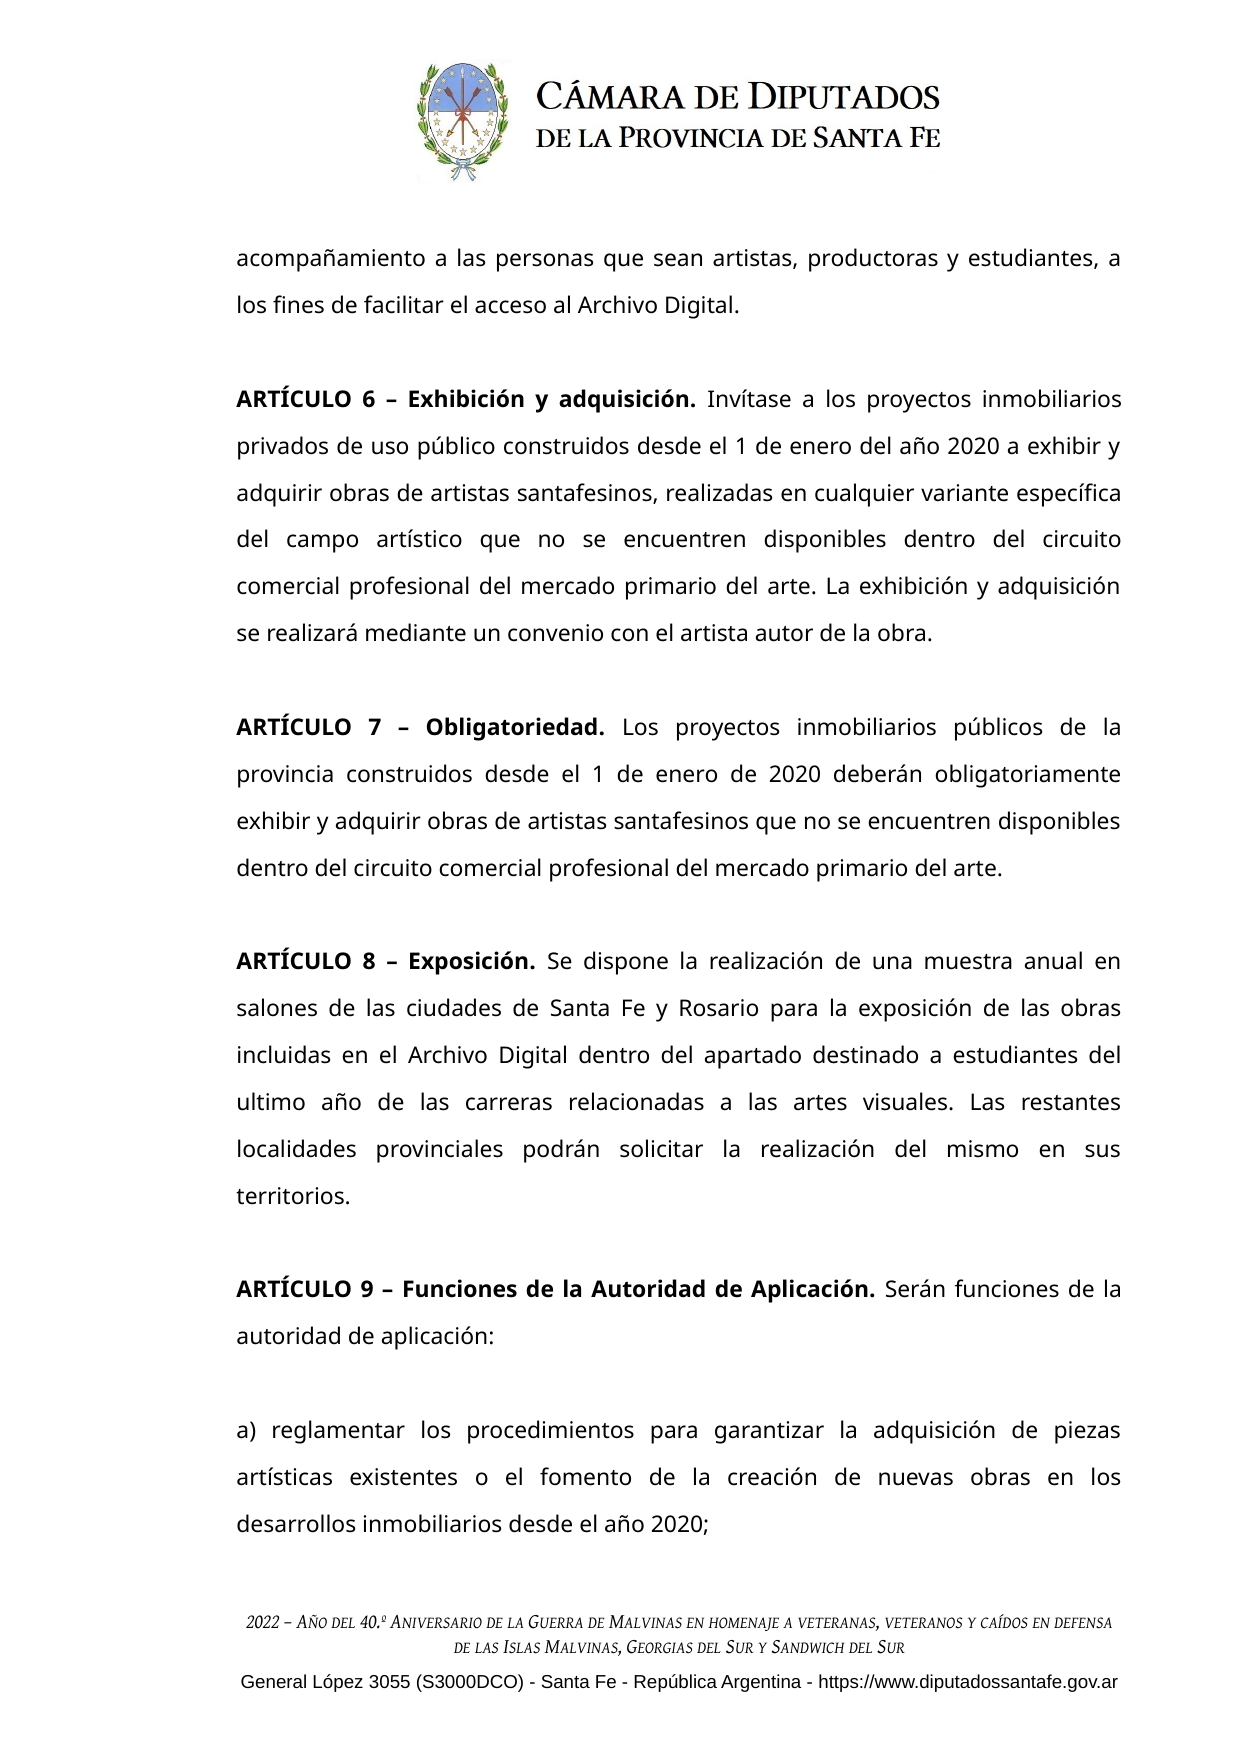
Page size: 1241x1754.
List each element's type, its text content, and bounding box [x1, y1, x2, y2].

text ARTÍCULO 6 – Exhibición y adquisición. Invítase a los proyectos inmobiliarios privados de uso público construidos desde el 1 de enero del año 2020 a exhibir y adquirir obras de artistas santafesinos, realizadas en cualquier variante específica del campo artístico que no se encuentren disponibles dentro del circuito comercial profesional del mercado primario del arte. La exhibición y adquisición se realizará mediante un convenio con el artista autor de la obra. [236, 383, 1122, 648]
text ARTÍCULO 9 – Funciones de la Autoridad de Aplicación. Serán funciones de la autoridad de aplicación: [236, 1273, 1122, 1352]
text a) reglamentar los procedimientos para garantizar la adquisición de piezas artísticas existentes o el fomento de la creación de nuevas obras en los desarrollos inmobiliarios desde el año 2020; [236, 1414, 1122, 1539]
picture [413, 59, 945, 183]
text ARTÍCULO 8 – Exposición. Se dispone la realización de una muestra anual en salones de las ciudades de Santa Fe y Rosario para la exposición de las obras incluidas en el Archivo Digital dentro del apartado destinado a estudiantes del ultimo año de las carreras relacionadas a las artes visuales. Las restantes localidades provinciales podrán solicitar la realización del mismo en sus territorios. [236, 945, 1122, 1211]
text acompañamiento a las personas que sean artistas, productoras y estudiantes, a los fines de facilitar el acceso al Archivo Digital. [236, 242, 1122, 320]
text ARTÍCULO 7 – Obligatoriedad. Los proyectos inmobiliarios públicos de la provincia construidos desde el 1 de enero de 2020 deberán obligatoriamente exhibir y adquirir obras de artistas santafesinos que no se encuentren disponibles dentro del circuito comercial profesional del mercado primario del arte. [236, 711, 1122, 883]
